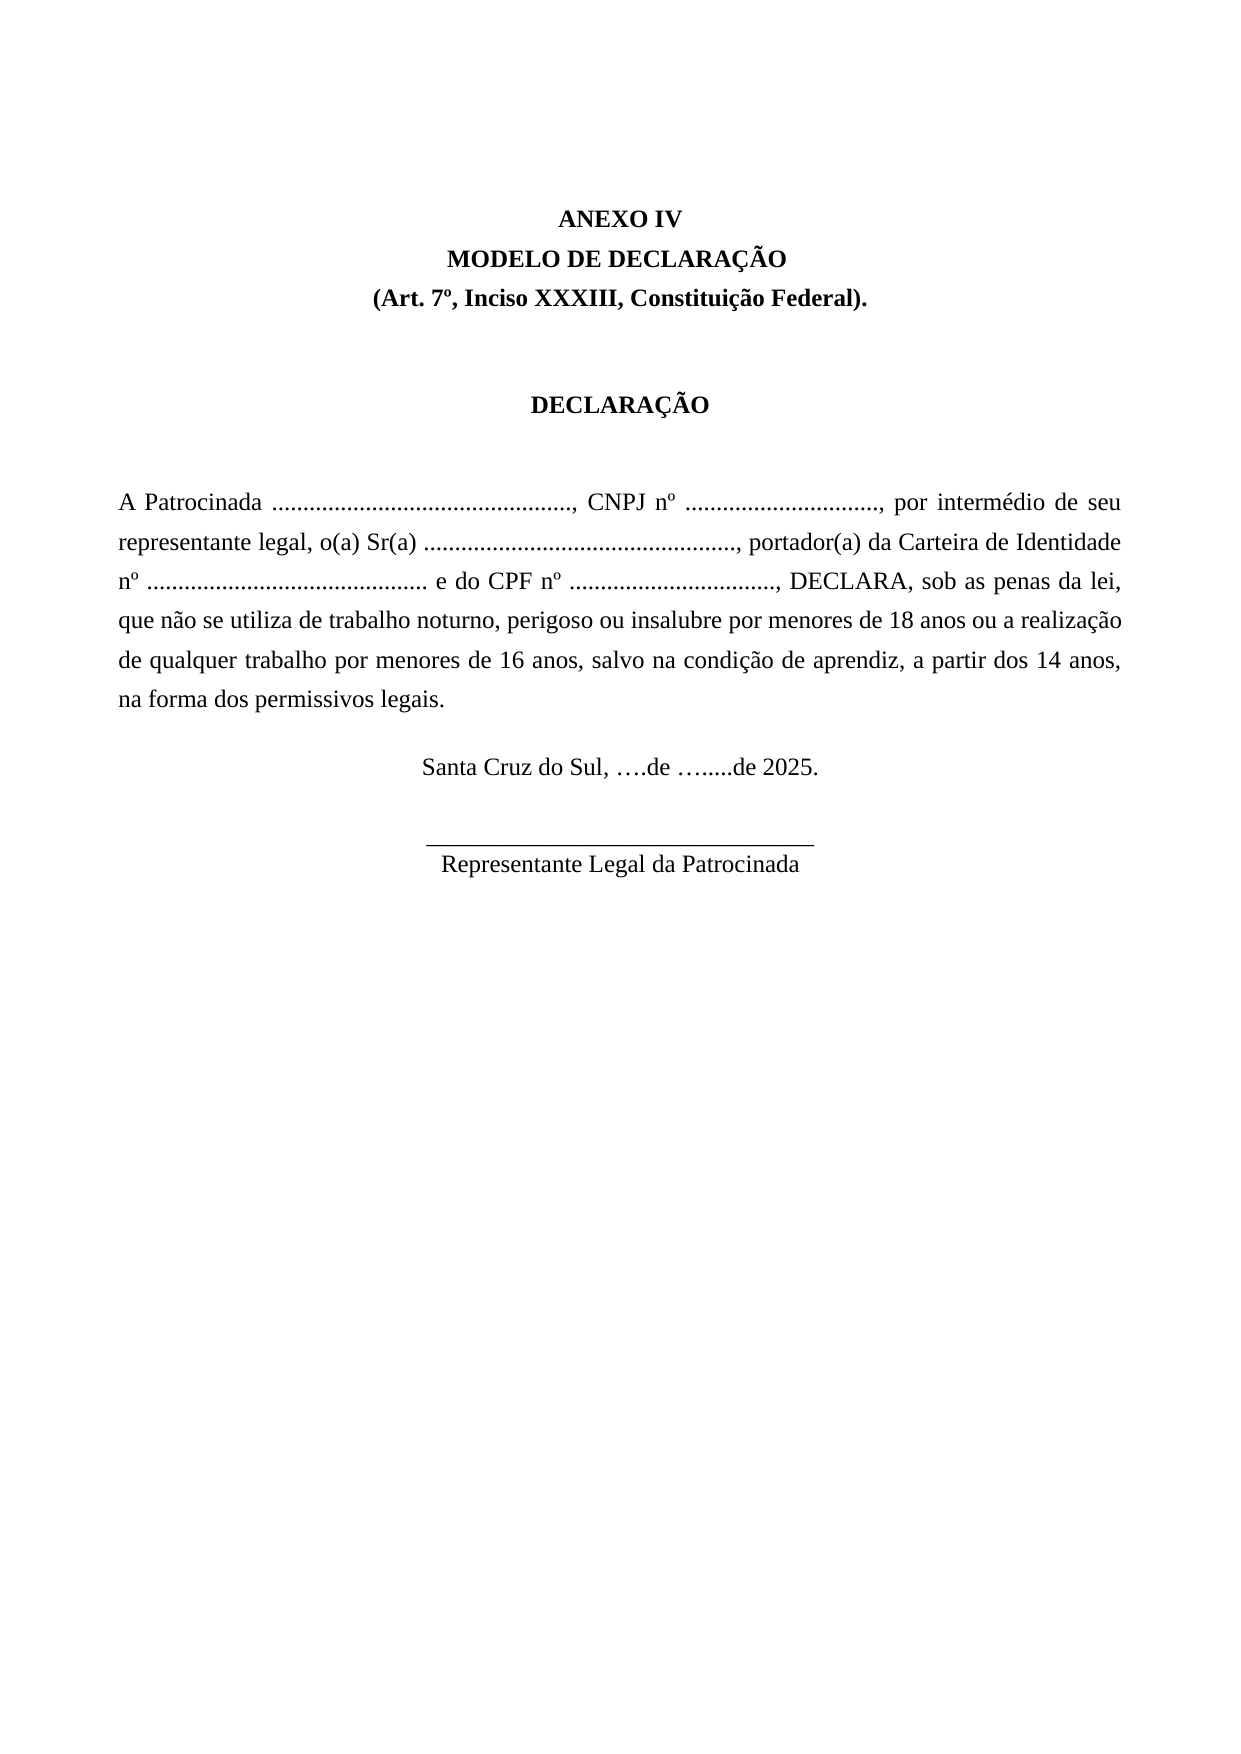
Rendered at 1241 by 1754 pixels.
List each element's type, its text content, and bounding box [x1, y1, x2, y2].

text ANEXO IV [118, 204, 1122, 233]
text DECLARAÇÃO [118, 391, 1122, 419]
text (Art. 7º, Inciso XXXIII, Constituição Federal). [118, 283, 1122, 312]
text _______________________________ [118, 792, 1122, 849]
text MODELO DE DECLARAÇÃO [118, 244, 1122, 272]
text Representante Legal da Patrocinada [118, 849, 1122, 878]
text Santa Cruz do Sul, ….de ….....de 2025. [118, 752, 1122, 781]
text A Patrocinada ................................................, CNPJ nº ..............................., por intermédio de seu representante legal, o(a) Sr(a) .................................................., portador(a) da Carteira de Identidade nº ............................................. e do CPF nº ................................., DECLARA, sob as penas da lei, que não se utiliza de trabalho noturno, perigoso ou insalubre por menores de 18 anos ou a realização de qualquer trabalho por menores de 16 anos, salvo na condição de aprendiz, a partir dos 14 anos, na forma dos permissivos legais. [118, 487, 1122, 713]
